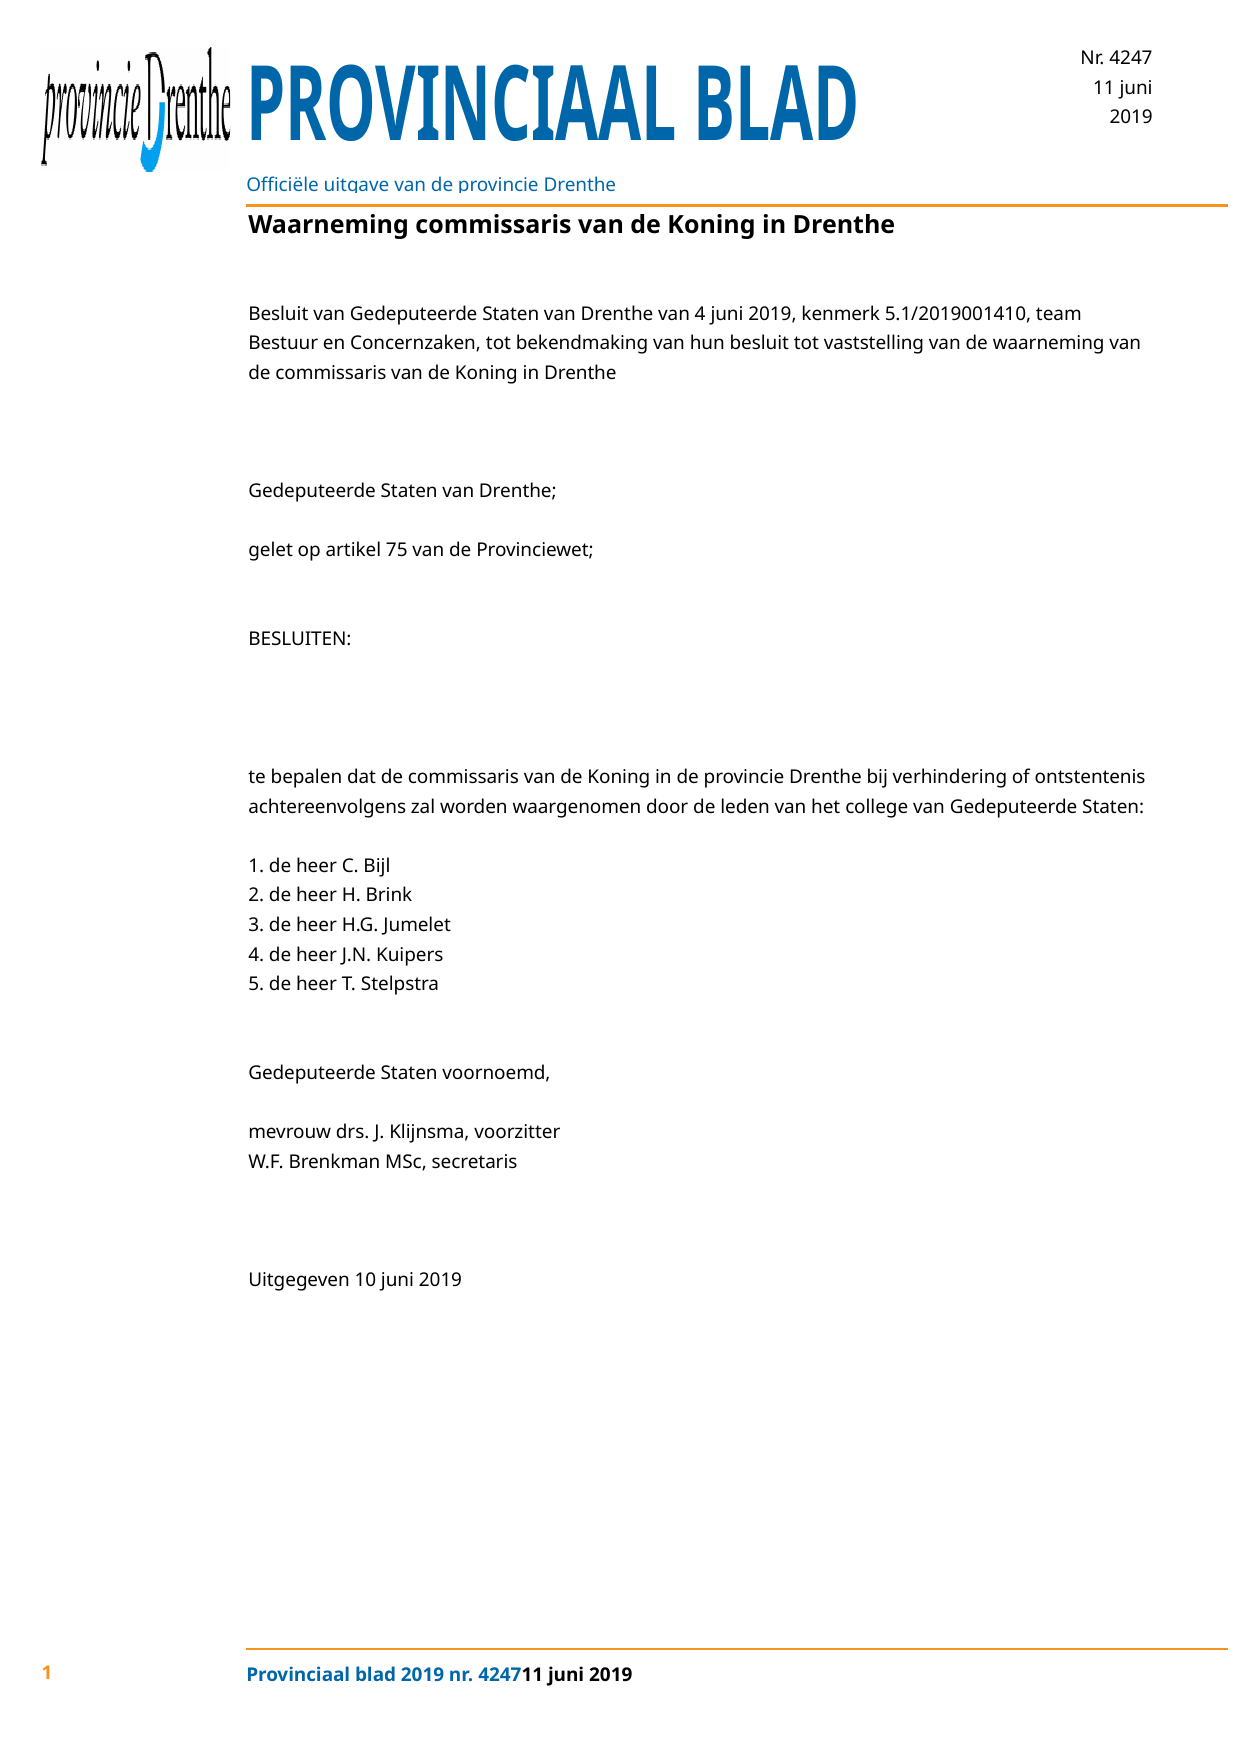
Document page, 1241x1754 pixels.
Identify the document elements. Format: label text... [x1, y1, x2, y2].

text BESLUITEN: [248, 625, 1152, 651]
text Gedeputeerde Staten van Drenthe; [248, 477, 1152, 503]
text gelet op artikel 75 van de Provinciewet; [248, 537, 1152, 562]
text te bepalen dat de commissaris van de Koning in de provincie Drenthe bij verhindering of ontstentenis achtereenvolgens zal worden waargenomen door de leden van het college van Gedeputeerde Staten: [248, 763, 1152, 819]
text 1. de heer C. Bijl [248, 852, 1152, 878]
text Uitgegeven 10 juni 2019 [248, 1266, 1152, 1292]
picture [41, 47, 231, 172]
text 2. de heer H. Brink [248, 882, 1152, 907]
text Besluit van Gedeputeerde Staten van Drenthe van 4 juni 2019, kenmerk 5.1/2019001410, team Bestuur en Concernzaken, tot bekendmaking van hun besluit tot vaststelling van de waarneming van de commissaris van de Koning in Drenthe [248, 300, 1152, 385]
text 3. de heer H.G. Jumelet [248, 911, 1152, 937]
text W.F. Brenkman MSc, secretaris [248, 1148, 1152, 1174]
text 4. de heer J.N. Kuipers [248, 941, 1152, 967]
text Waarneming commissaris van de Koning in Drenthe [248, 207, 1152, 241]
text mevrouw drs. J. Klijnsma, voorzitter [248, 1118, 1152, 1144]
text Gedeputeerde Staten voornoemd, [248, 1059, 1152, 1085]
text 5. de heer T. Stelpstra [248, 970, 1152, 996]
